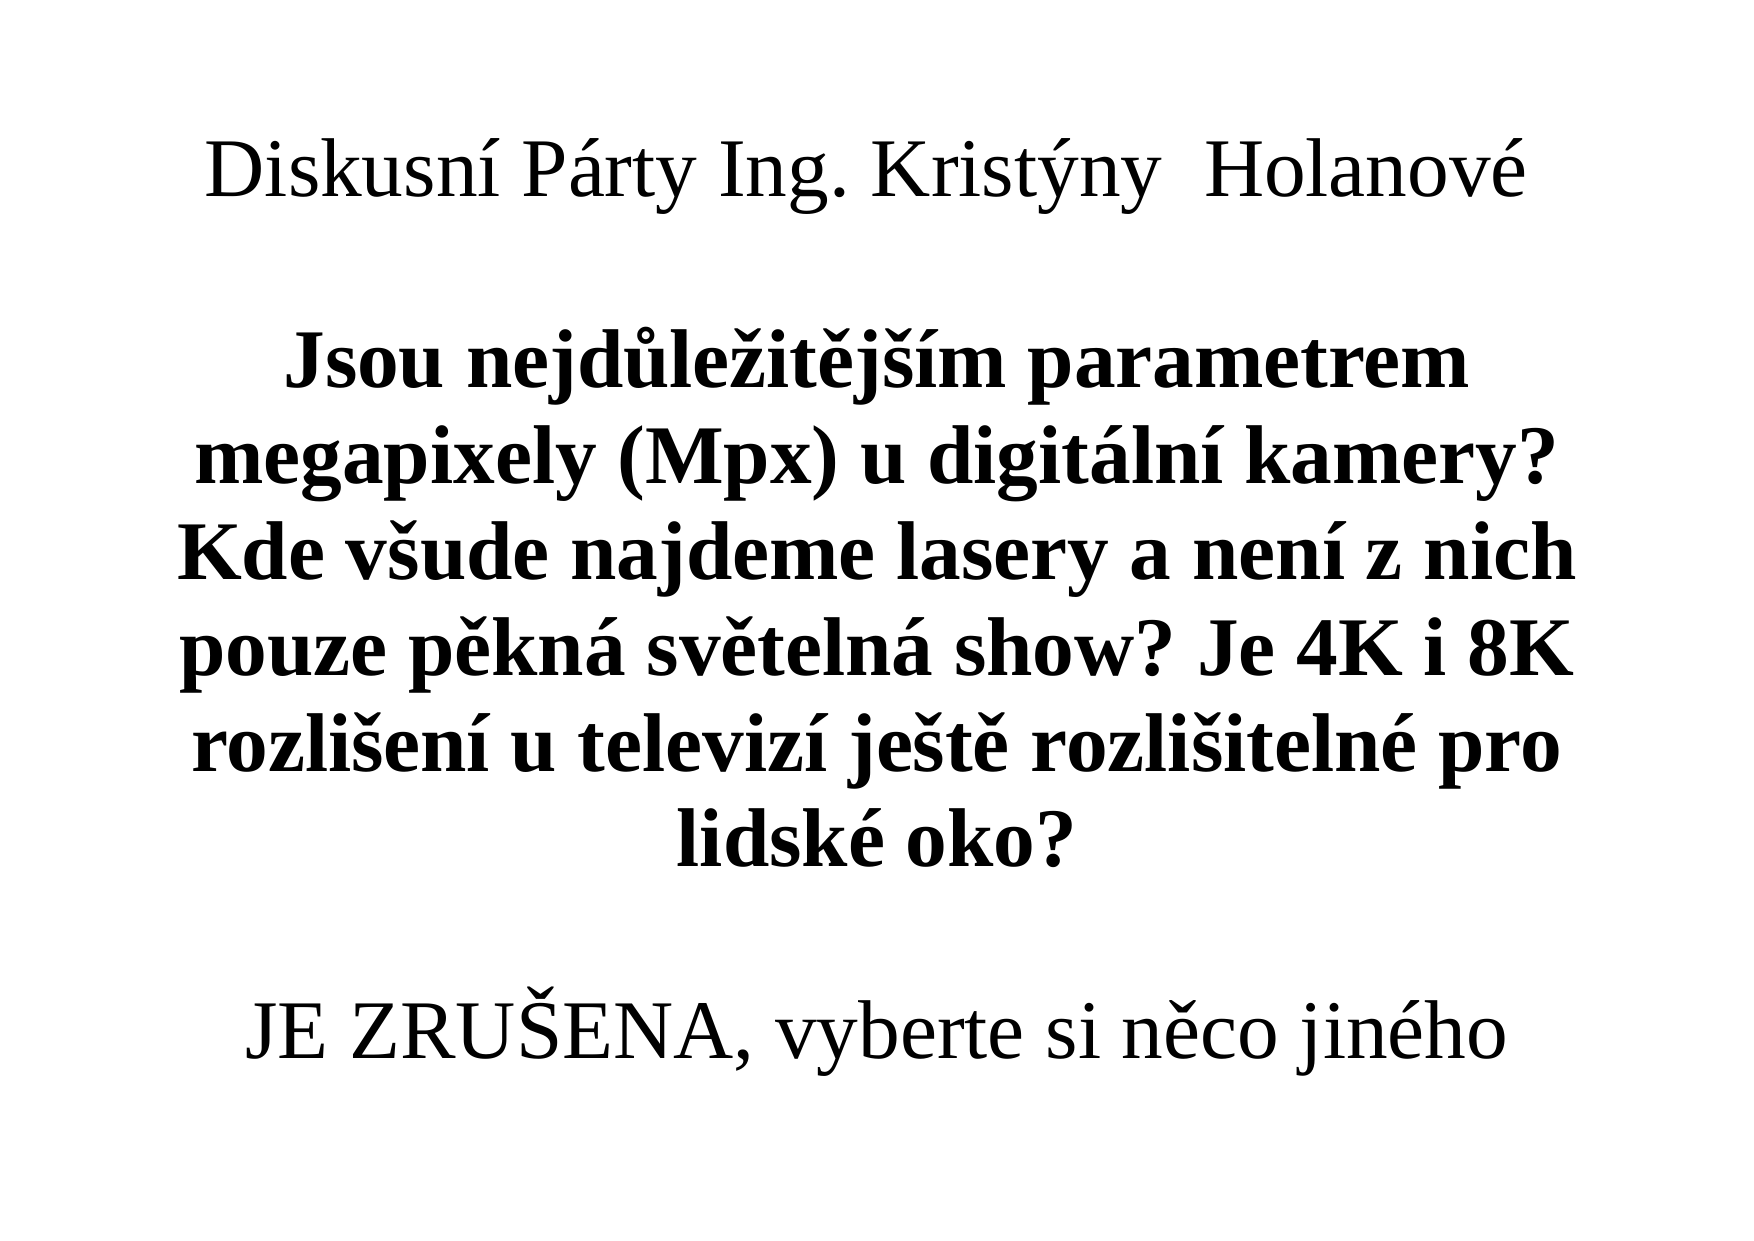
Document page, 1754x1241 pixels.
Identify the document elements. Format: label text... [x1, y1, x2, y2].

text JE ZRUŠENA, vyberte si něco jiného [118, 981, 1636, 1076]
text Diskusní Párty Ing. Kristýny Holanové [118, 118, 1636, 214]
text Jsou nejdůležitějším parametrem megapixely (Mpx) u digitální kamery? Kde všude najdeme lasery a není z nich pouze pěkná světelná show? Je 4K i 8K rozlišení u televizí ještě rozlišitelné pro lidské oko? [118, 310, 1636, 885]
